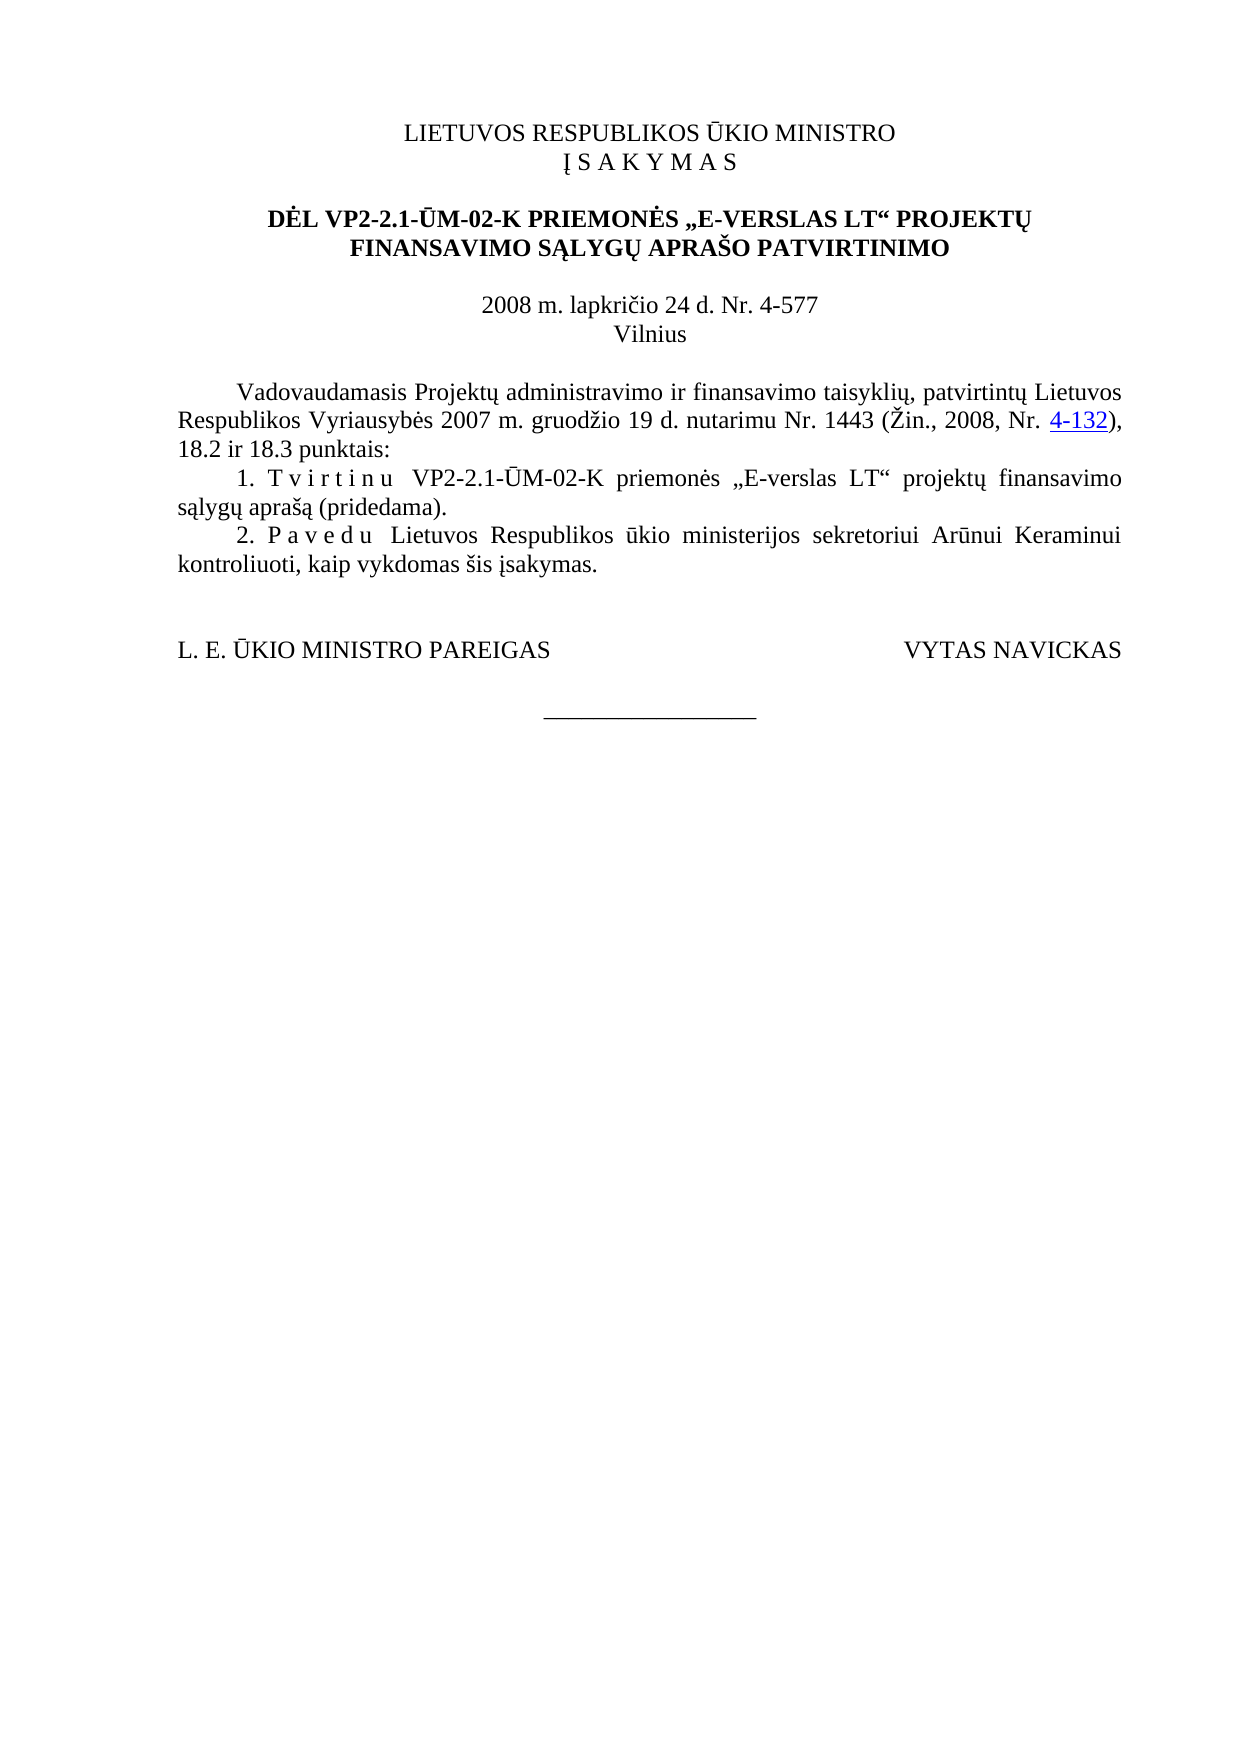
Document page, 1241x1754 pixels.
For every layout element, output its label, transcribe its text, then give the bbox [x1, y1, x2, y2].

text DĖL VP2-2.1-ŪM-02-K PRIEMONĖS „E-VERSLAS LT“ PROJEKTŲ FINANSAVIMO SĄLYGŲ APRAŠO PATVIRTINIMO [177, 204, 1122, 262]
text 2008 m. lapkričio 24 d. Nr. 4-577 [177, 291, 1122, 319]
text 2. Pavedu Lietuvos Respublikos ūkio ministerijos sekretoriui Arūnui Keraminui kontroliuoti, kaip vykdomas šis įsakymas. [177, 521, 1122, 578]
text L. E. ŪKIO MINISTRO PAREIGAS VYTAS NAVICKAS [177, 636, 1122, 664]
text ĮSAKYMAS [177, 147, 1122, 176]
text Vilnius [177, 319, 1122, 348]
text 1. Tvirtinu VP2-2.1-ŪM-02-K priemonės „E-verslas LT“ projektų finansavimo sąlygų aprašą (pridedama). [177, 463, 1122, 521]
text LIETUVOS RESPUBLIKOS ŪKIO MINISTRO [177, 118, 1122, 147]
text Vadovaudamasis Projektų administravimo ir finansavimo taisyklių, patvirtintų Lietuvos Respublikos Vyriausybės 2007 m. gruodžio 19 d. nutarimu Nr. 1443 (Žin., 2008, Nr. 4-132), 18.2 ir 18.3 punktais: [177, 377, 1122, 463]
text _________________ [177, 693, 1122, 722]
